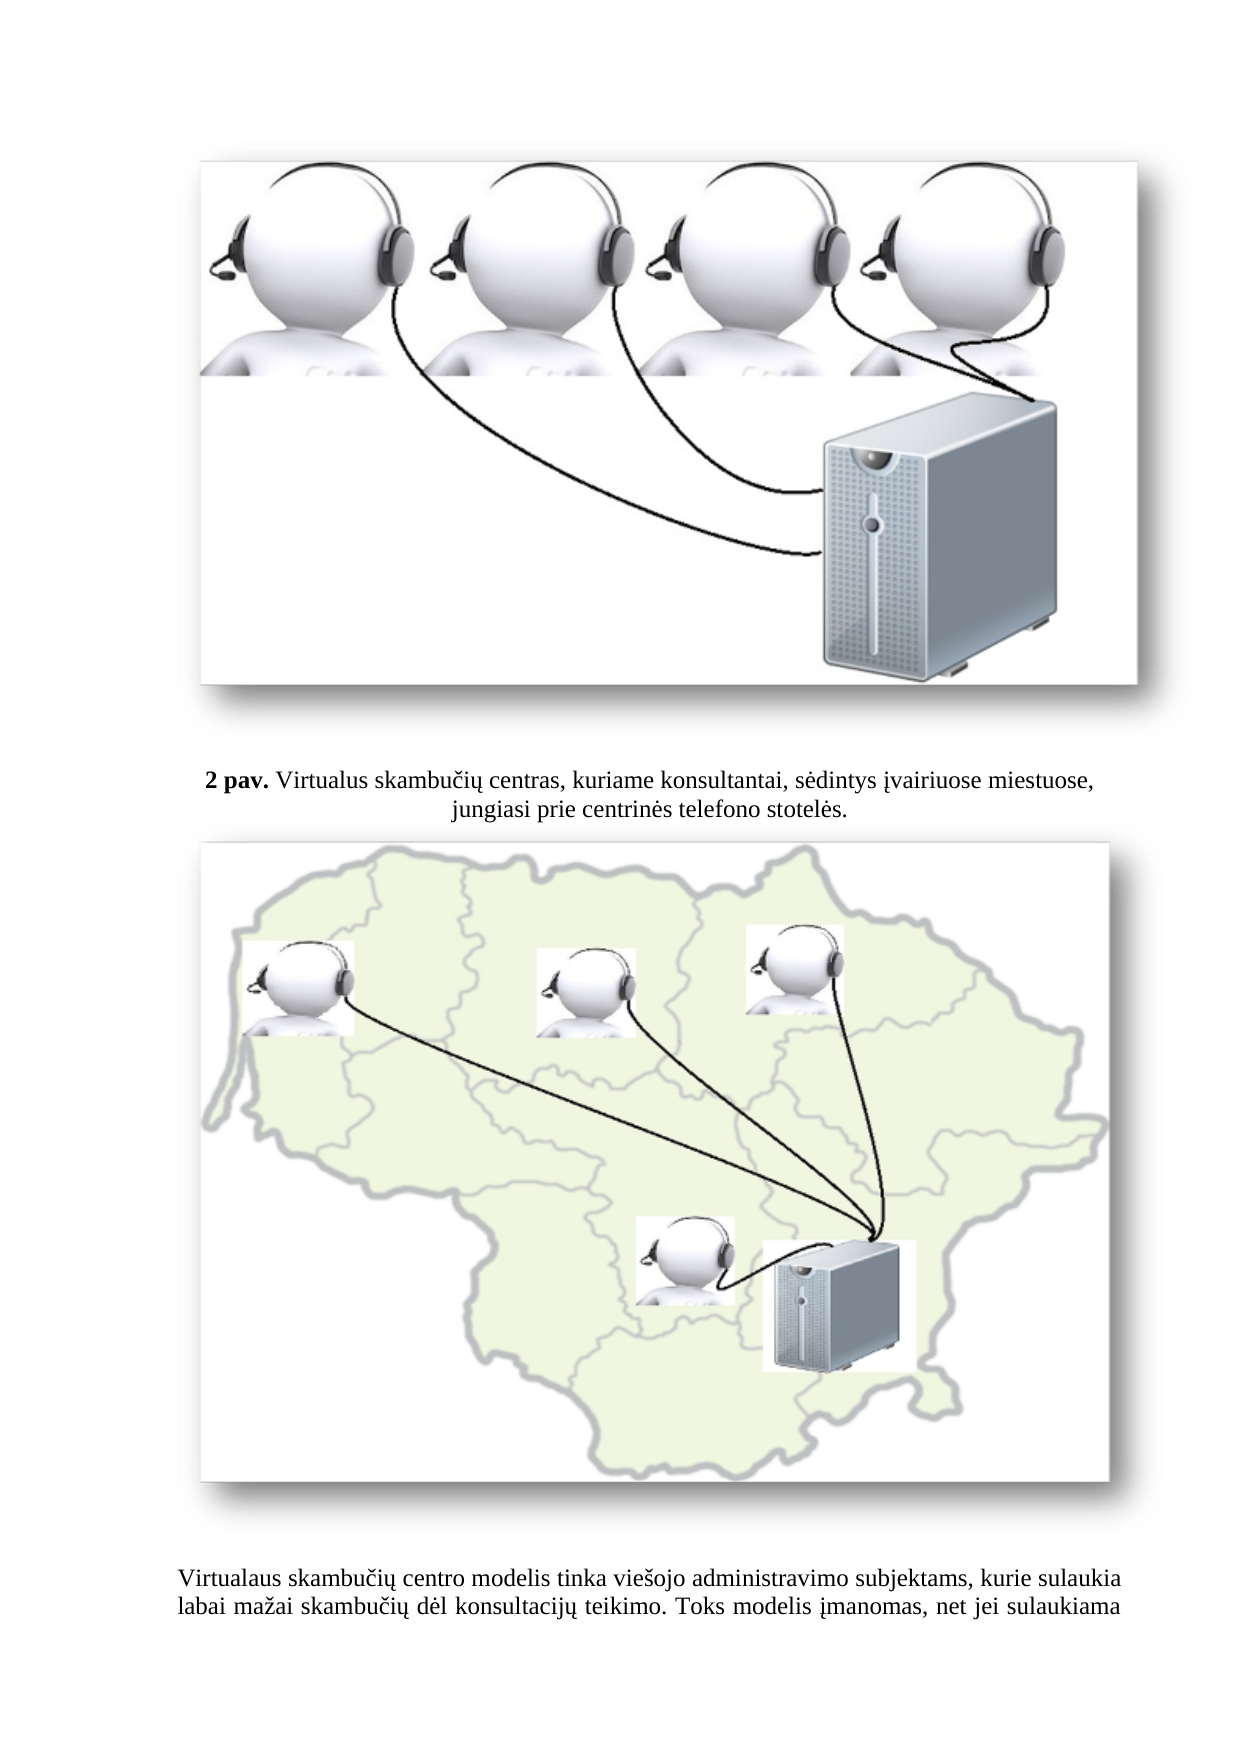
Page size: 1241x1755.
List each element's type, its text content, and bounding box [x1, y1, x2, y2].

text 2 pav. Virtualus skambučių centras, kuriame konsultantai, sėdintys įvairiuose miestuose, jungiasi prie centrinės telefono stotelės. [177, 766, 1122, 823]
text (pav.) [177, 118, 1122, 737]
table_cell [200, 686, 1122, 720]
text Virtualaus skambučių centro modelis tinka viešojo administravimo subjektams, kurie sulaukia labai mažai skambučių dėl konsultacijų teikimo. Toks modelis įmanomas, net jei sulaukiama [177, 1563, 1122, 1620]
